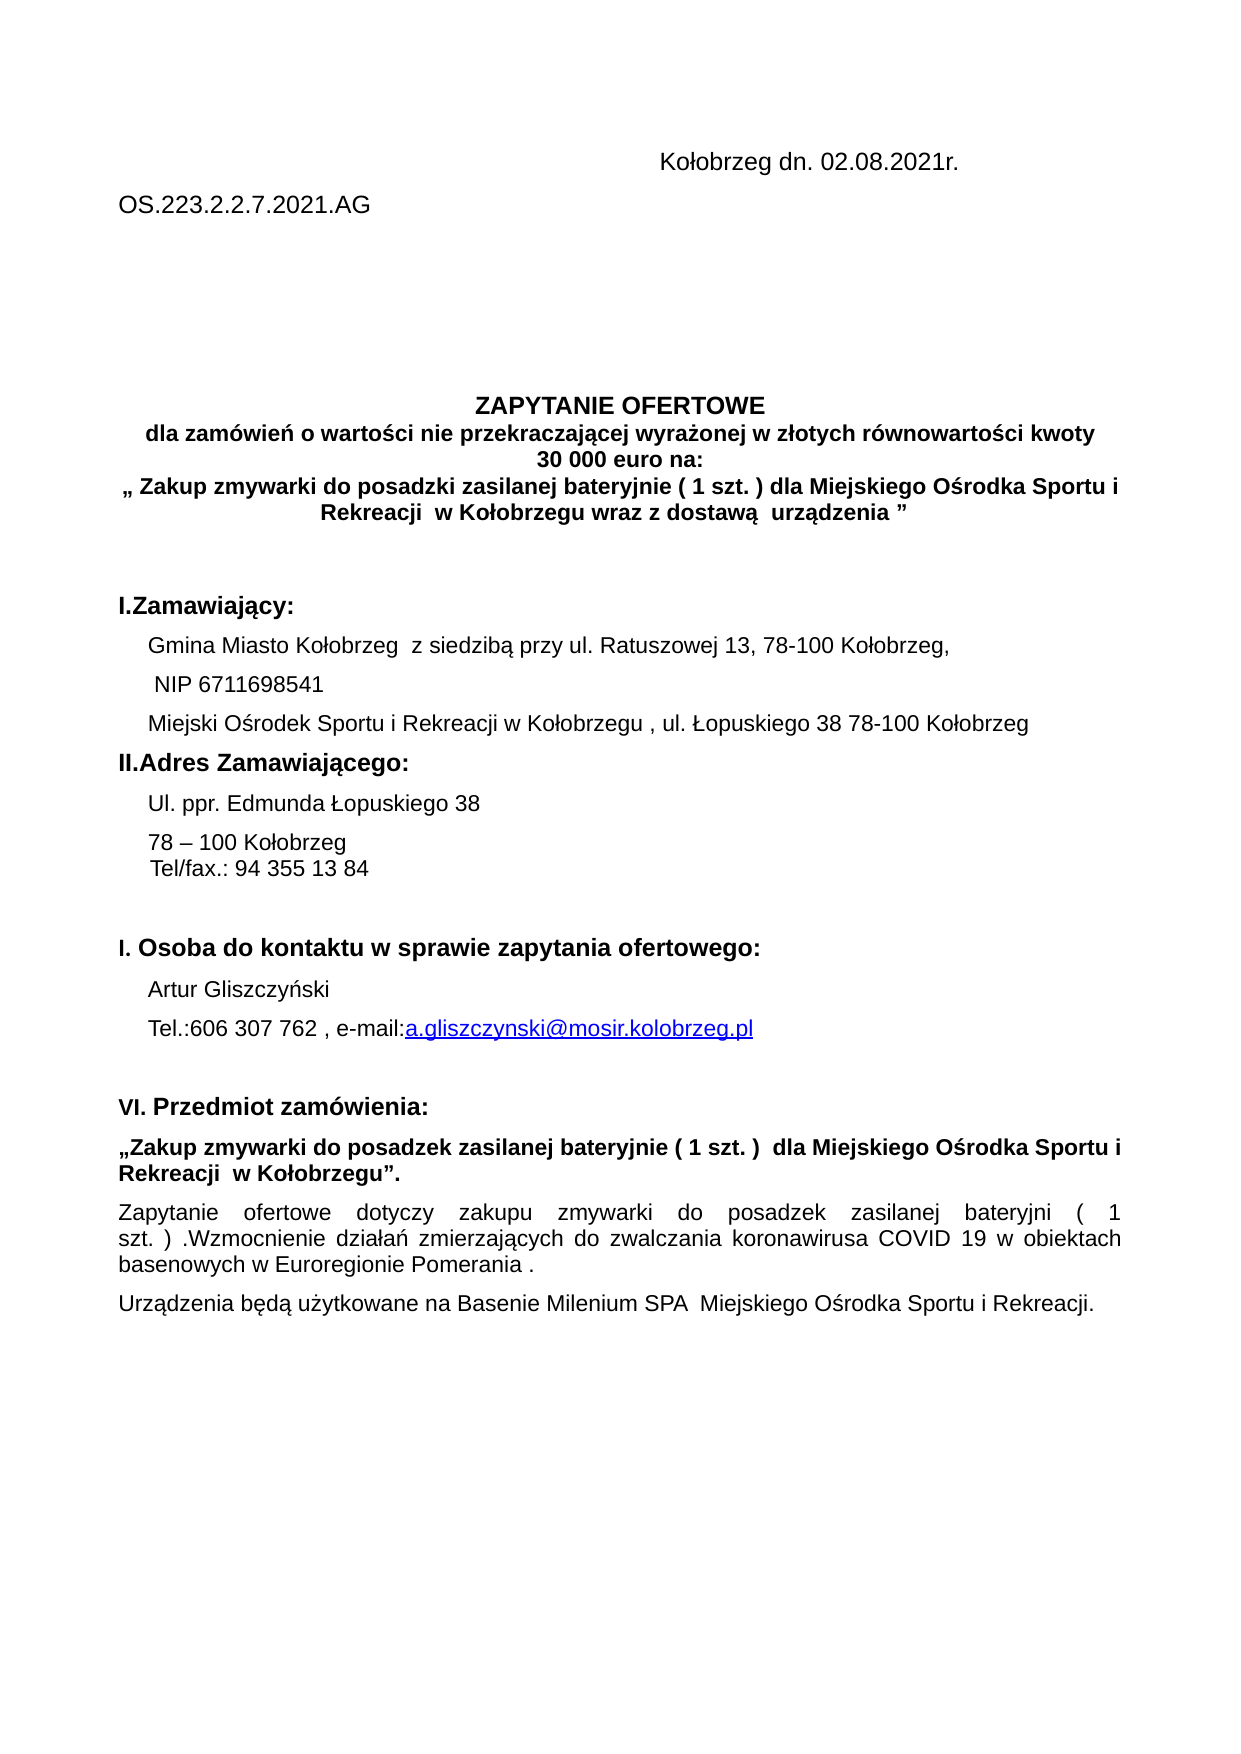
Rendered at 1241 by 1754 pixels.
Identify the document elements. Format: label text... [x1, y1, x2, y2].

text Zapytanie ofertowe dotyczy zakupu zmywarki do posadzek zasilanej bateryjni ( 1 szt. ) .Wzmocnienie działań zmierzających do zwalczania koronawirusa COVID 19 w obiektach basenowych w Euroregionie Pomerania . [118, 1199, 1122, 1278]
text Gmina Miasto Kołobrzeg z siedzibą przy ul. Ratuszowej 13, 78-100 Kołobrzeg, [148, 632, 1122, 658]
text Miejski Ośrodek Sportu i Rekreacji w Kołobrzegu , ul. Łopuskiego 38 78-100 Kołobrzeg [148, 709, 1122, 736]
list Adres Zamawiającego: [118, 748, 1122, 777]
text dla zamówień o wartości nie przekraczającej wyrażonej w złotych równowartości kwoty [118, 420, 1122, 446]
text Kołobrzeg dn. 02.08.2021r. [118, 147, 1122, 176]
text 30 000 euro na: [118, 446, 1122, 473]
text Ul. ppr. Edmunda Łopuskiego 38 [148, 790, 1122, 816]
text ZAPYTANIE OFERTOWE [118, 391, 1122, 420]
text NIP 6711698541 [148, 671, 1122, 697]
list Tel.:606 307 762 , e-mail:a.gliszczynski@mosir.kolobrzeg.pl [148, 1014, 1122, 1041]
list VI. Przedmiot zamówienia: [74, 1092, 1122, 1121]
text Urządzenia będą użytkowane na Basenie Milenium SPA Miejskiego Ośrodka Sportu i Rekreacji. [118, 1290, 1122, 1317]
text „Zakup zmywarki do posadzek zasilanej bateryjnie ( 1 szt. ) dla Miejskiego Ośrodka Sportu i Rekreacji w Kołobrzegu”. [118, 1133, 1122, 1186]
text Tel/fax.: 94 355 13 84 [118, 855, 1122, 881]
text OS.223.2.2.7.2021.AG [118, 190, 1122, 219]
list Zamawiający: [118, 591, 1122, 619]
list Artur Gliszczyński [148, 976, 1122, 1002]
text 78 – 100 Kołobrzeg [148, 828, 1122, 855]
text „ Zakup zmywarki do posadzki zasilanej bateryjnie ( 1 szt. ) dla Miejskiego Ośrodka Sportu i Rekreacji w Kołobrzegu wraz z dostawą urządzenia ” [118, 473, 1122, 525]
list Osoba do kontaktu w sprawie zapytania ofertowego: [118, 933, 1122, 963]
